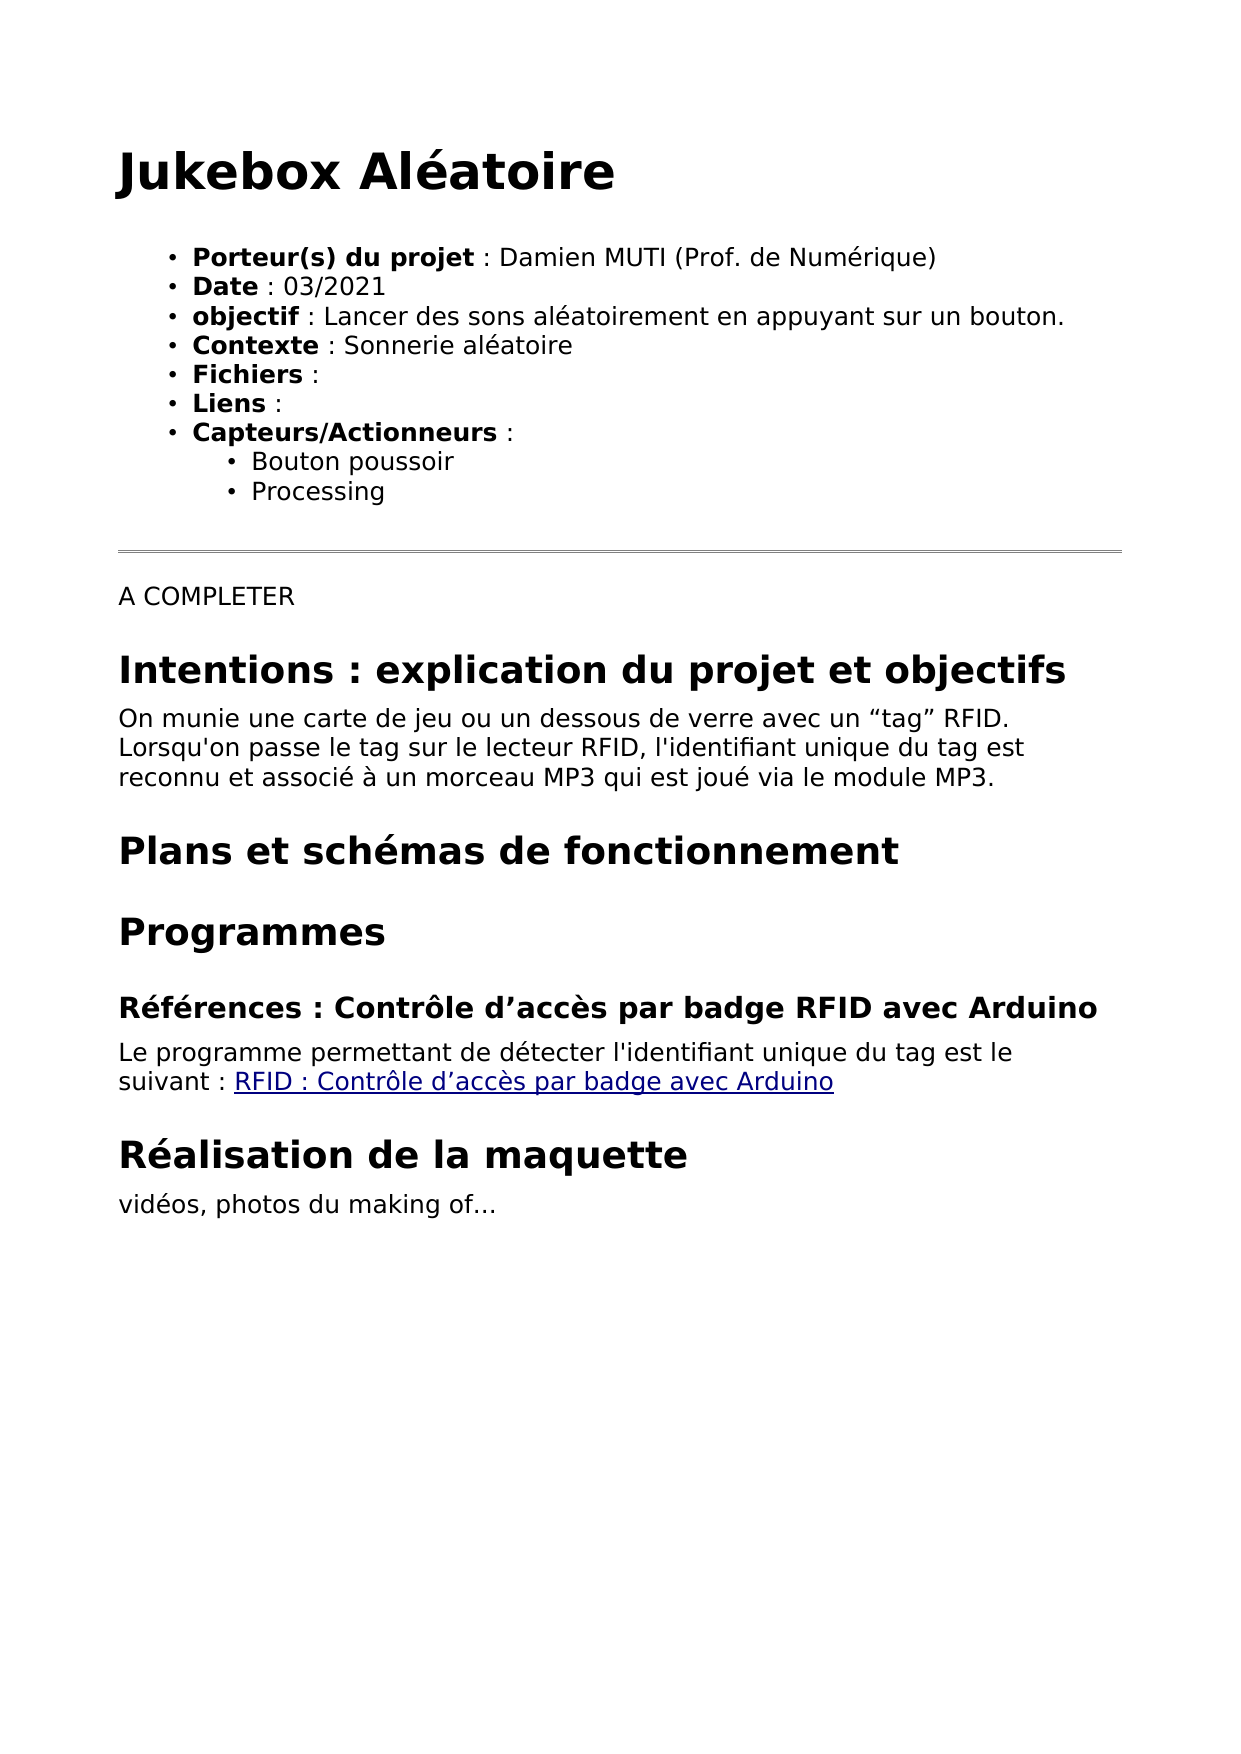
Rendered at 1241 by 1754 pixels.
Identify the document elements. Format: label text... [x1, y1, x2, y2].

list Processing [236, 477, 1122, 506]
text On munie une carte de jeu ou un dessous de verre avec un “tag” RFID. Lorsqu'on passe le tag sur le lecteur RFID, l'identifiant unique du tag est reconnu et associé à un morceau MP3 qui est joué via le module MP3. [118, 704, 1122, 792]
text A COMPLETER [118, 582, 1122, 611]
subtitle Réalisation de la maquette [118, 1134, 1122, 1178]
list objectif : Lancer des sons aléatoirement en appuyant sur un bouton. [177, 302, 1122, 331]
list Bouton poussoir [236, 447, 1122, 477]
text Le programme permettant de détecter l'identifiant unique du tag est le suivant : RFID : Contrôle d’accès par badge avec Arduino [118, 1038, 1122, 1097]
subtitle Programmes [118, 911, 1122, 954]
text vidéos, photos du making of... [118, 1190, 1122, 1219]
list Fichiers : [177, 360, 1122, 389]
list Date : 03/2021 [177, 272, 1122, 302]
list Liens : [177, 389, 1122, 418]
subtitle Intentions : explication du projet et objectifs [118, 648, 1122, 692]
subtitle Références : Contrôle d’accès par badge RFID avec Arduino [118, 992, 1122, 1026]
subtitle Plans et schémas de fonctionnement [118, 829, 1122, 873]
list Porteur(s) du projet : Damien MUTI (Prof. de Numérique) [177, 243, 1122, 272]
list Contexte : Sonnerie aléatoire [177, 331, 1122, 360]
subtitle Jukebox Aléatoire [118, 143, 1122, 201]
list Capteurs/Actionneurs : [177, 418, 1122, 447]
